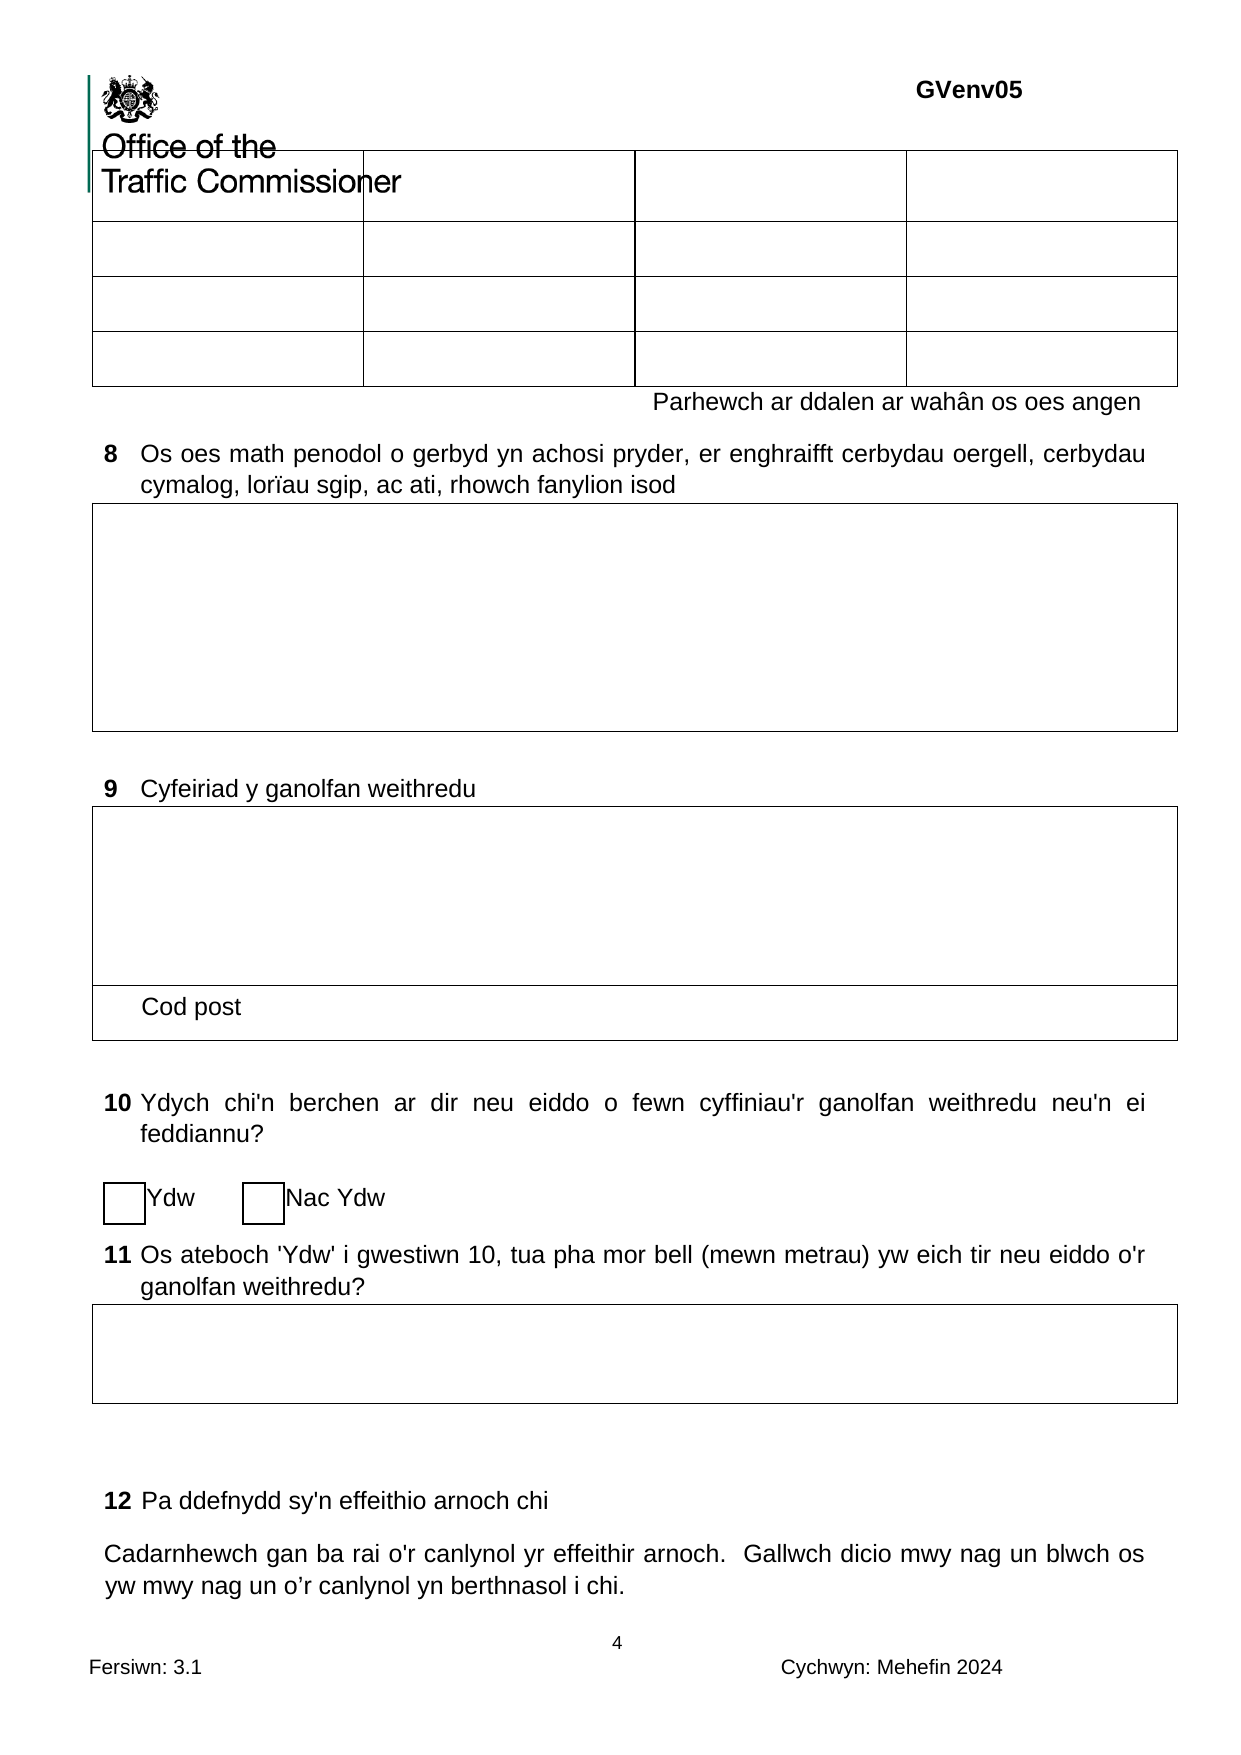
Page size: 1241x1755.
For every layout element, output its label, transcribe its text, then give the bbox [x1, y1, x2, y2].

list Os ateboch 'Ydw' i gwestiwn 10, tua pha mor bell (mewn metrau) yw eich tir neu eiddo o'r ganolfan weithredu? [104, 1240, 1148, 1301]
table_header [93, 504, 1177, 731]
list Pa ddefnydd sy'n effeithio arnoch chi [104, 1486, 1148, 1514]
table_cell [364, 332, 634, 386]
table_header [907, 151, 1177, 221]
table_header [93, 807, 1177, 985]
table_cell [907, 332, 1177, 386]
table_header [364, 151, 634, 221]
text Cadarnhewch gan ba rai o'r canlynol yr effeithir arnoch. Gallwch dicio mwy nag un blwch os yw mwy nag un o’r canlynol yn berthnasol i chi. [104, 1539, 1148, 1600]
text Nac Ydw [285, 1183, 1148, 1211]
table_header [93, 1305, 1177, 1403]
table_cell Cod post [93, 986, 1177, 1040]
text [244, 1184, 283, 1211]
table_header [636, 151, 906, 221]
text [105, 1184, 144, 1211]
text Parhewch ar ddalen ar wahân os oes angen [103, 387, 1148, 416]
table_cell [364, 277, 634, 331]
table_cell [93, 222, 363, 276]
table_cell [93, 277, 363, 331]
list Ydych chi'n berchen ar dir neu eiddo o fewn cyffiniau'r ganolfan weithredu neu'n ei feddiannu? [104, 1088, 1148, 1148]
table_cell [636, 222, 906, 276]
table_cell [364, 222, 634, 276]
table_cell [636, 277, 906, 331]
table_header [93, 151, 363, 221]
list Os oes math penodol o gerbyd yn achosi pryder, er enghraifft cerbydau oergell, cerbydau cymalog, lorïau sgip, ac ati, rhowch fanylion isod [104, 439, 1148, 499]
table_cell [907, 222, 1177, 276]
list Cyfeiriad y ganolfan weithredu [104, 774, 1148, 803]
table_header [108, 151, 120, 155]
table_cell [907, 277, 1177, 331]
table_cell [93, 332, 363, 386]
table_cell [636, 332, 906, 386]
text Ydw [146, 1183, 242, 1211]
